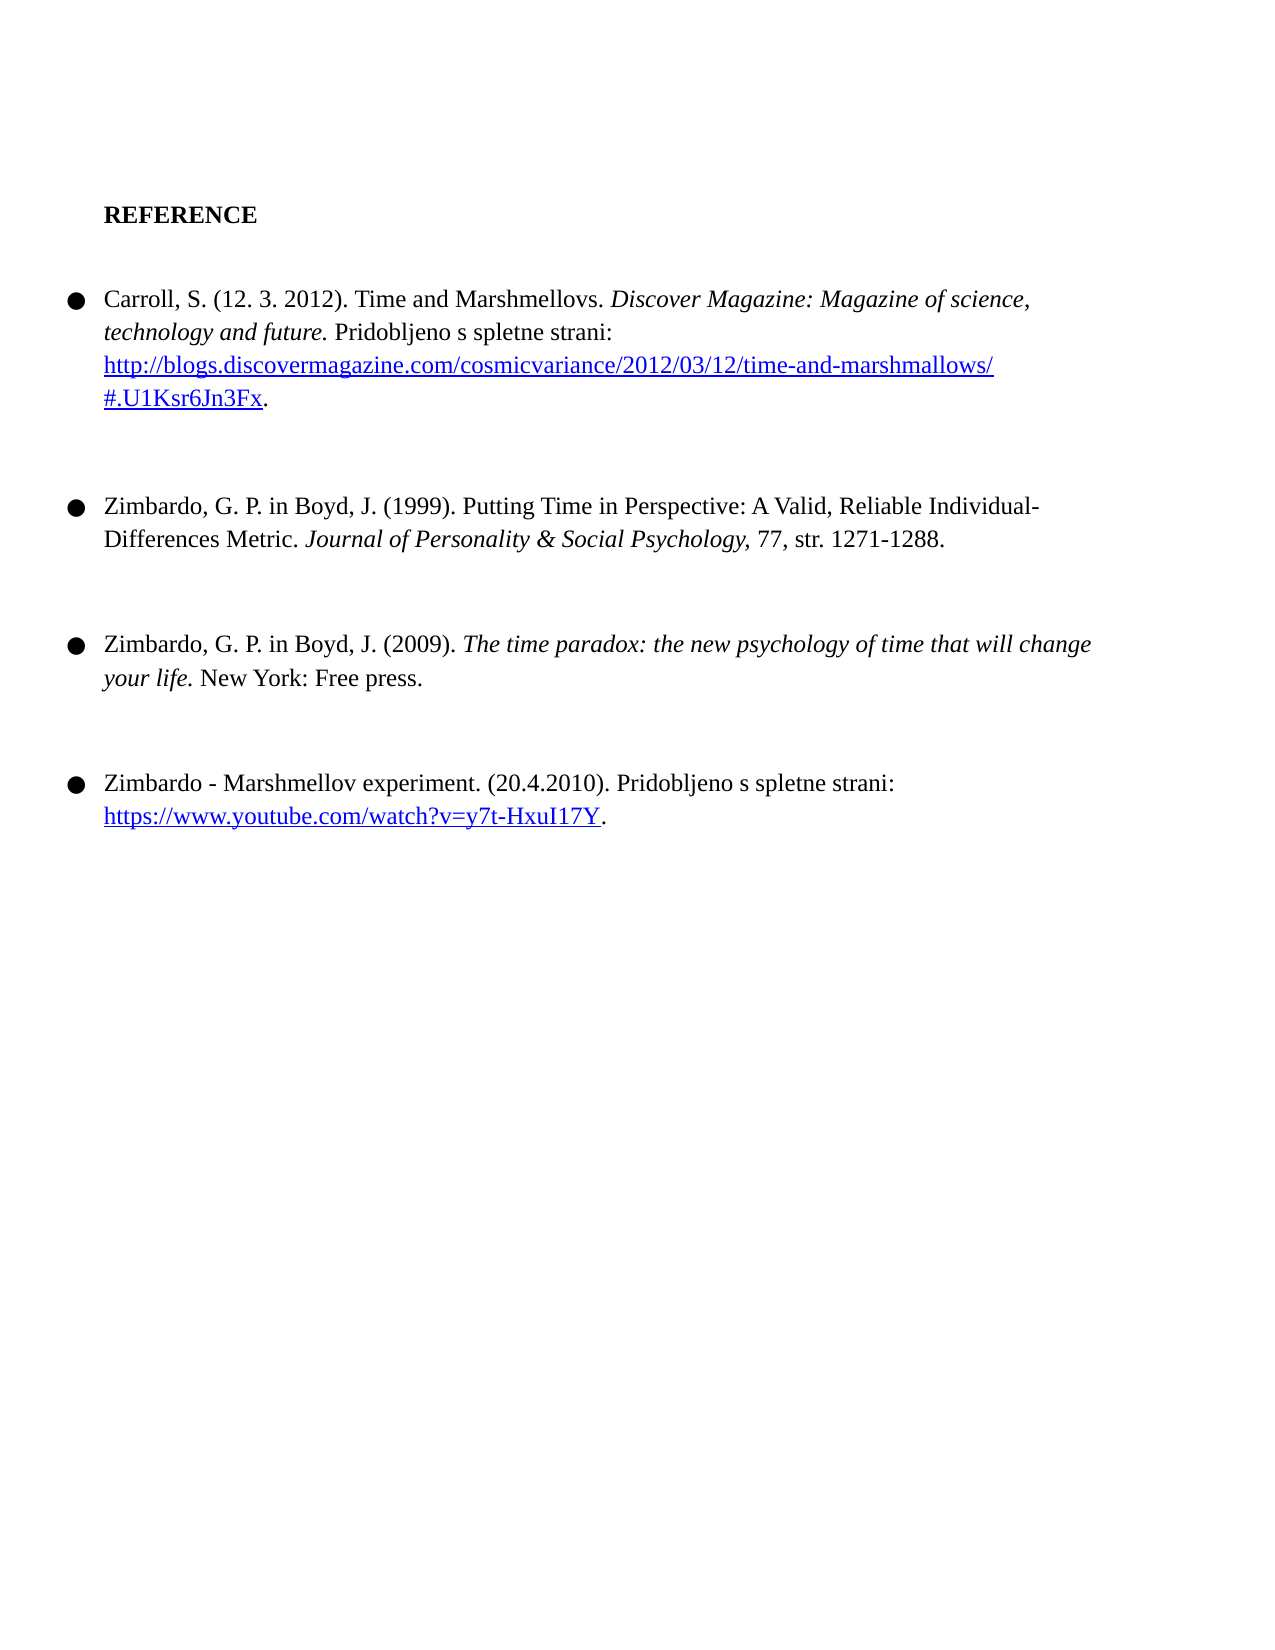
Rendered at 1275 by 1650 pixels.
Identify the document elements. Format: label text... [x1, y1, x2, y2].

list Carroll, S. (12. 3. 2012). Time and Marshmellovs. Discover Magazine: Magazine of science, technology and future. Pridobljeno s spletne strani: http://blogs.discovermagazine.com/cosmicvariance/2012/03/12/time-and-marshmallows/#.U1Ksr6Jn3Fx. [66, 284, 1125, 412]
list Zimbardo, G. P. in Boyd, J. (2009). The time paradox: the new psychology of time that will change your life. New York: Free press. [66, 629, 1125, 691]
subtitle REFERENCE [103, 200, 1125, 229]
list Zimbardo, G. P. in Boyd, J. (1999). Putting Time in Perspective: A Valid, Reliable Individual-Differences Metric. Journal of Personality & Social Psychology, 77, str. 1271-1288. [66, 491, 1125, 553]
list Zimbardo - Marshmellov experiment. (20.4.2010). Pridobljeno s spletne strani: https://www.youtube.com/watch?v=y7t-HxuI17Y. [66, 768, 1125, 830]
